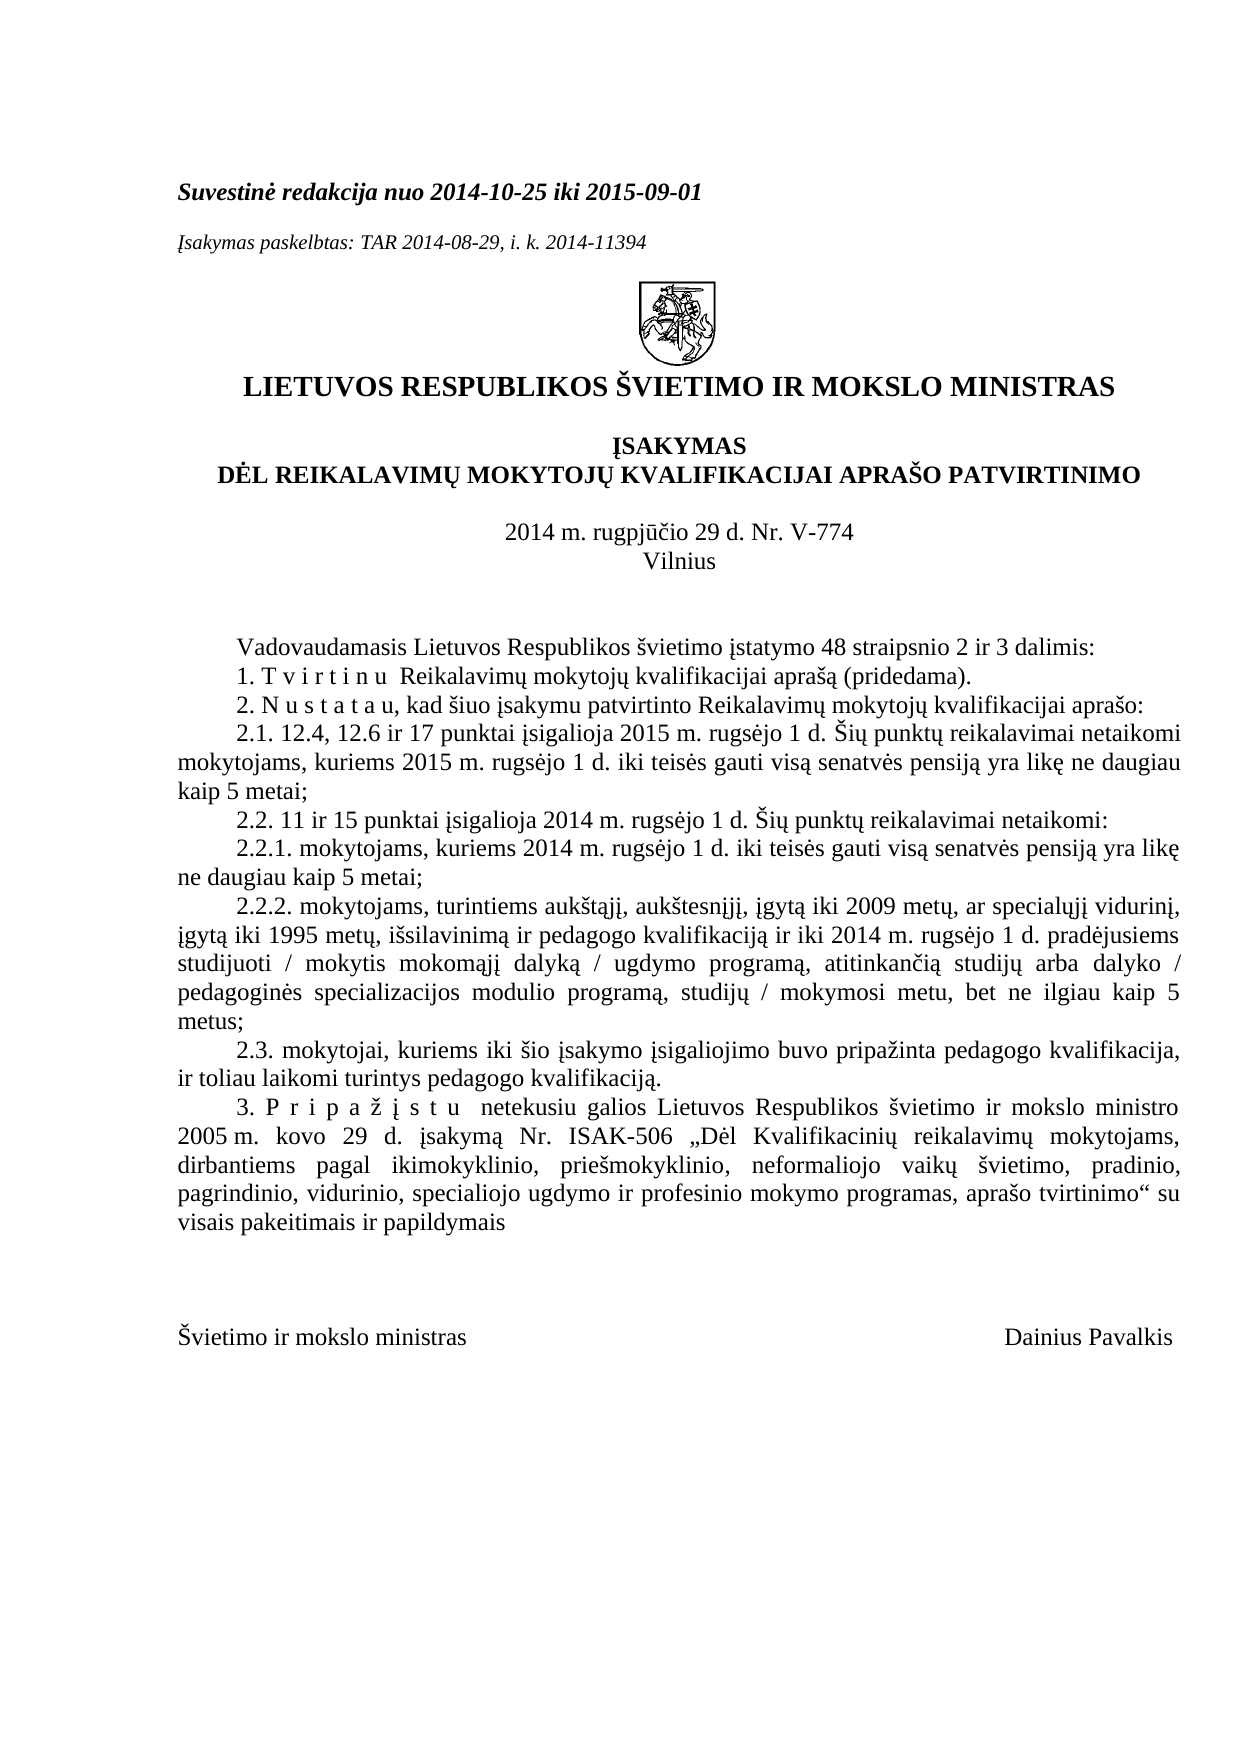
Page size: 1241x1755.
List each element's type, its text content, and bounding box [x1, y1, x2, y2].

text 1. T v i r t i n u Reikalavimų mokytojų kvalifikacijai aprašą (pridedama). [177, 661, 1181, 690]
text 2. N u s t a t a u, kad šiuo įsakymu patvirtinto Reikalavimų mokytojų kvalifikacijai aprašo: [177, 690, 1181, 718]
text Vilnius [177, 546, 1181, 575]
text DĖL reikalavimų mokytojų kvalifikacijai aprašo patvirtinimo [177, 460, 1181, 488]
text 2.1. 12.4, 12.6 ir 17 punktai įsigalioja 2015 m. rugsėjo 1 d. Šių punktų reikalavimai netaikomi mokytojams, kuriems 2015 m. rugsėjo 1 d. iki teisės gauti visą senatvės pensiją yra likę ne daugiau kaip 5 metai; [177, 718, 1181, 805]
text Švietimo ir mokslo ministras Dainius Pavalkis [177, 1322, 1181, 1351]
text Vadovaudamasis Lietuvos Respublikos švietimo įstatymo 48 straipsnio 2 ir 3 dalimis: [177, 632, 1181, 661]
subtitle 2014 m. rugpjūčio 29 d. Nr. V-774 [177, 517, 1181, 546]
text ĮSAKYMAS [177, 431, 1181, 460]
text 2.2.1. mokytojams, kuriems 2014 m. rugsėjo 1 d. iki teisės gauti visą senatvės pensiją yra likę ne daugiau kaip 5 metai; [177, 833, 1181, 891]
text Suvestinė redakcija nuo 2014-10-25 iki 2015-09-01 [177, 177, 1181, 206]
text 2.2.2. mokytojams, turintiems aukštąjį, aukštesnįjį, įgytą iki 2009 metų, ar specialųjį vidurinį, įgytą iki 1995 metų, išsilavinimą ir pedagogo kvalifikaciją ir iki 2014 m. rugsėjo 1 d. pradėjusiems studijuoti / mokytis mokomąjį dalyką / ugdymo programą, atitinkančią studijų arba dalyko / pedagoginės specializacijos modulio programą, studijų / mokymosi metu, bet ne ilgiau kaip 5 metus; [177, 891, 1181, 1035]
text Įsakymas paskelbtas: TAR 2014-08-29, i. k. 2014-11394 [177, 230, 1181, 254]
text 2.2. 11 ir 15 punktai įsigalioja 2014 m. rugsėjo 1 d. Šių punktų reikalavimai netaikomi: [177, 805, 1181, 833]
text 3. P r i p a ž į s t u netekusiu galios Lietuvos Respublikos švietimo ir mokslo ministro 2005 m. kovo 29 d. įsakymą Nr. ISAK-506 „Dėl Kvalifikacinių reikalavimų mokytojams, dirbantiems pagal ikimokyklinio, priešmokyklinio, neformaliojo vaikų švietimo, pradinio, pagrindinio, vidurinio, specialiojo ugdymo ir profesinio mokymo programas, aprašo tvirtinimo“ su visais pakeitimais ir papildymais [177, 1092, 1181, 1236]
text 2.3. mokytojai, kuriems iki šio įsakymo įsigaliojimo buvo pripažinta pedagogo kvalifikacija, ir toliau laikomi turintys pedagogo kvalifikaciją. [177, 1035, 1181, 1092]
text LIETUVOS RESPUBLIKOS ŠVIETIMO IR MOKSLO MINISTRAS [177, 369, 1181, 402]
